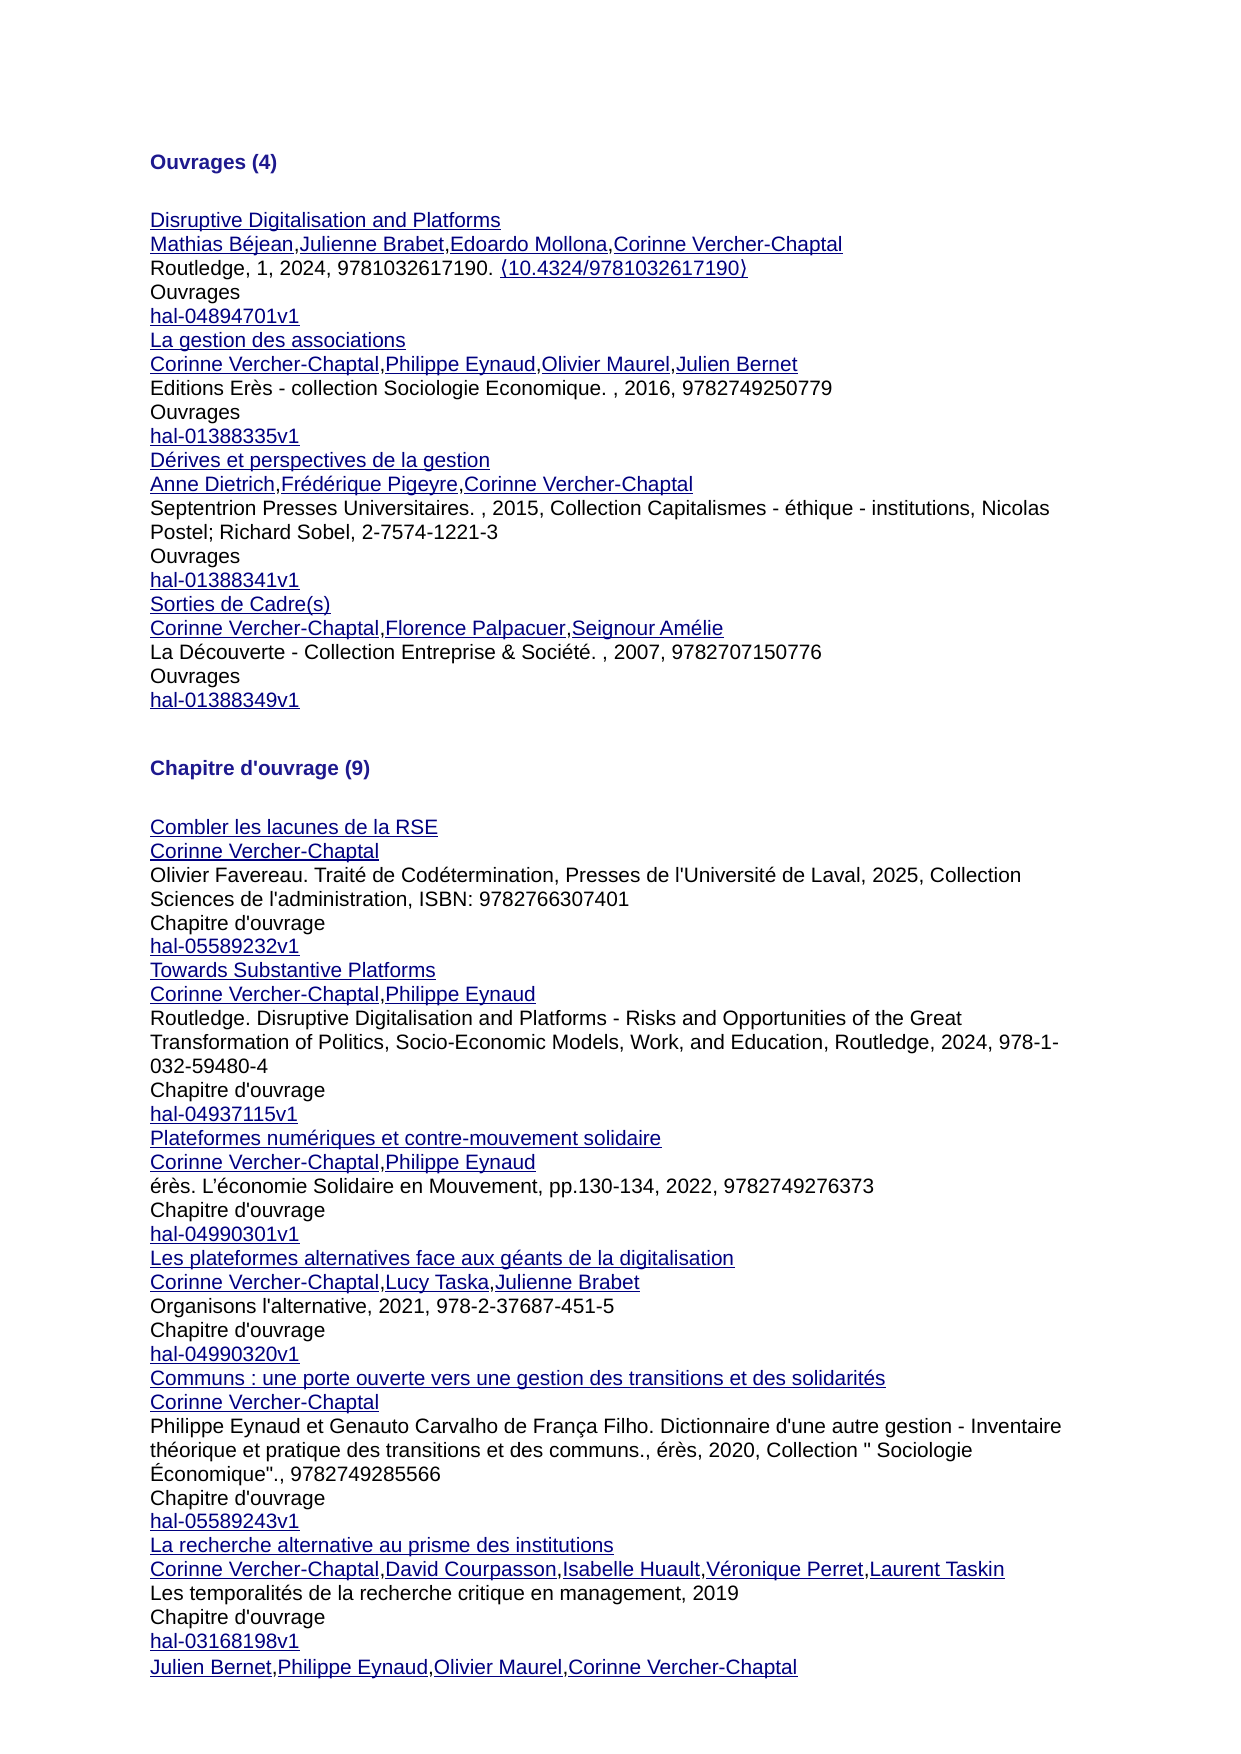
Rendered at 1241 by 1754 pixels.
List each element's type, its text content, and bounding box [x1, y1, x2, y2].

table_cell Les plateformes alternatives face aux géants de la digitalisation Corinne Vercher-Chaptal,Lucy Taska,Julienne Brabet Organisons l'alternative, 2021, 978-2-37687-451-5 Chapitre d'ouvrage hal-04990320v1 [150, 1246, 1090, 1366]
table_cell Communs : une porte ouverte vers une gestion des transitions et des solidarités Corinne Vercher-Chaptal Philippe Eynaud et Genauto Carvalho de França Filho. Dictionnaire d'une autre gestion - Inventaire théorique et pratique des transitions et des communs., érès, 2020, Collection " Sociologie Économique"., 9782749285566 Chapitre d'ouvrage hal-05589243v1 [150, 1366, 1090, 1533]
table_cell Plateformes numériques et contre-mouvement solidaire Corinne Vercher-Chaptal,Philippe Eynaud érès. L’économie Solidaire en Mouvement, pp.130-134, 2022, 9782749276373 Chapitre d'ouvrage hal-04990301v1 [150, 1126, 1090, 1246]
table_cell Sorties de Cadre(s) Corinne Vercher-Chaptal,Florence Palpacuer,Seignour Amélie La Découverte - Collection Entreprise & Société. , 2007, 9782707150776 Ouvrages hal-01388349v1 [150, 592, 1090, 711]
table_cell La recherche alternative au prisme des institutions Corinne Vercher-Chaptal,David Courpasson,Isabelle Huault,Véronique Perret,Laurent Taskin Les temporalités de la recherche critique en management, 2019 Chapitre d'ouvrage hal-03168198v1 [150, 1533, 1090, 1653]
table_cell Dérives et perspectives de la gestion Anne Dietrich,Frédérique Pigeyre,Corinne Vercher-Chaptal Septentrion Presses Universitaires. , 2015, Collection Capitalismes - éthique - institutions, Nicolas Postel; Richard Sobel, 2-7574-1221-3 Ouvrages hal-01388341v1 [150, 448, 1090, 592]
subtitle Chapitre d'ouvrage (9) [150, 756, 1090, 780]
subtitle Ouvrages (4) [150, 150, 1090, 174]
table_cell Towards Substantive Platforms Corinne Vercher-Chaptal,Philippe Eynaud Routledge. Disruptive Digitalisation and Platforms - Risks and Opportunities of the Great Transformation of Politics, Socio-Economic Models, Work, and Education, Routledge, 2024, 978-1-032-59480-4 Chapitre d'ouvrage hal-04937115v1 [150, 958, 1090, 1126]
table_cell 1. Qu’est-ce que la gestion des associations ? Julien Bernet,Philippe Eynaud,Olivier Maurel,Corinne Vercher-Chaptal [150, 1653, 1090, 1679]
table_header Disruptive Digitalisation and Platforms Mathias Béjean,Julienne Brabet,Edoardo Mollona,Corinne Vercher-Chaptal Routledge, 1, 2024, 9781032617190. ⟨10.4324/9781032617190⟩ Ouvrages hal-04894701v1 [150, 208, 1090, 328]
table_header Combler les lacunes de la RSE Corinne Vercher-Chaptal Olivier Favereau. Traité de Codétermination, Presses de l'Université de Laval, 2025, Collection Sciences de l'administration, ISBN: 9782766307401 Chapitre d'ouvrage hal-05589232v1 [150, 815, 1090, 958]
table_cell La gestion des associations Corinne Vercher-Chaptal,Philippe Eynaud,Olivier Maurel,Julien Bernet Editions Erès - collection Sociologie Economique. , 2016, 9782749250779 Ouvrages hal-01388335v1 [150, 328, 1090, 448]
